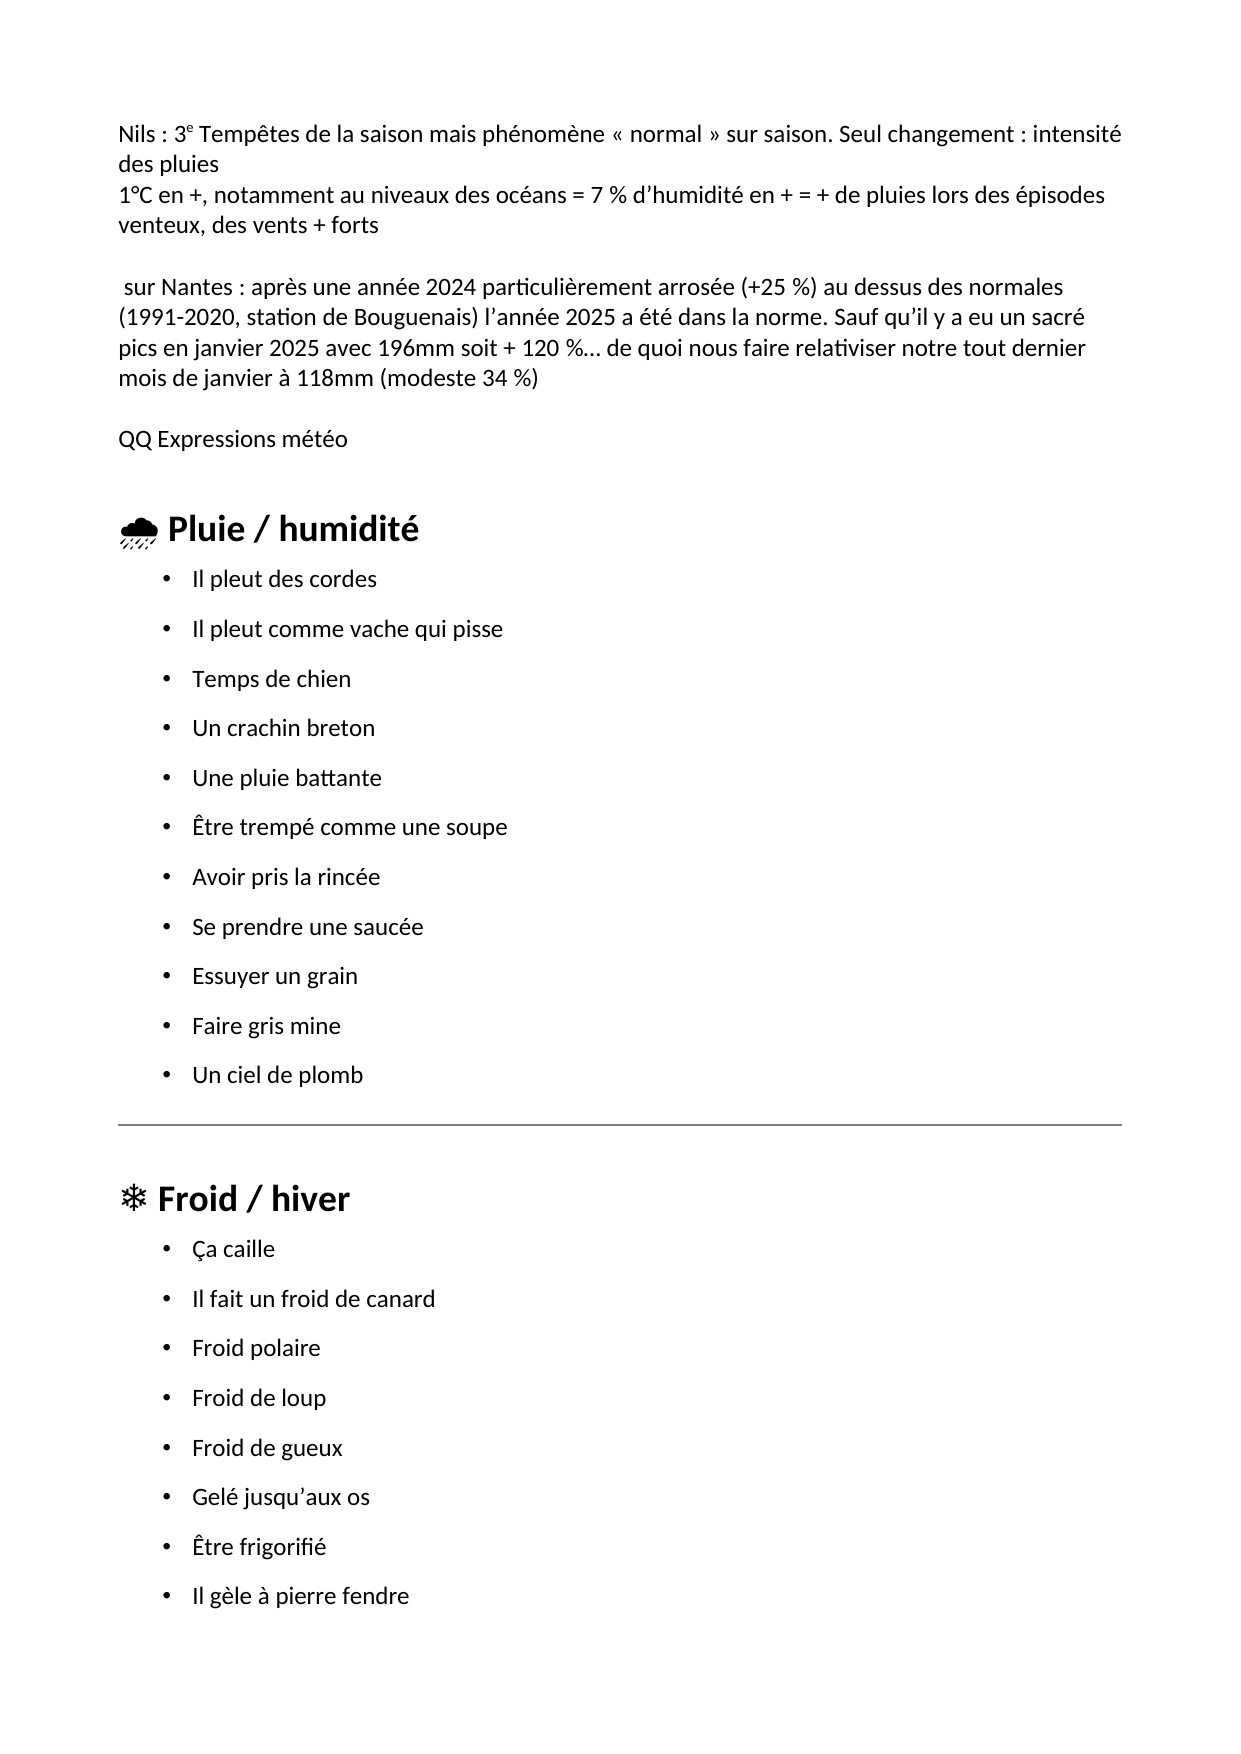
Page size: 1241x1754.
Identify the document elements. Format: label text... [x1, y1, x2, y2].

list Être frigorifié [162, 1531, 1122, 1561]
list Froid polaire [162, 1332, 1122, 1363]
list Gelé jusqu’aux os [162, 1481, 1122, 1512]
text Nils : 3e Tempêtes de la saison mais phénomène « normal » sur saison. Seul changement : intensité des pluies [118, 118, 1122, 179]
list Avoir pris la rincée [162, 861, 1122, 892]
list Il pleut comme vache qui pisse [162, 613, 1122, 644]
list Essuyer un grain [162, 960, 1122, 991]
list Un ciel de plomb [162, 1059, 1122, 1090]
list Se prendre une saucée [162, 911, 1122, 941]
list Il fait un froid de canard [162, 1283, 1122, 1313]
text QQ Expressions météo [118, 423, 1122, 454]
list Une pluie battante [162, 762, 1122, 792]
list Un crachin breton [162, 712, 1122, 743]
text 1°C en +, notamment au niveaux des océans = 7 % d’humidité en + = + de pluies lors des épisodes venteux, des vents + forts [118, 179, 1122, 240]
list Il pleut des cordes [162, 563, 1122, 594]
list Froid de loup [162, 1382, 1122, 1413]
list Froid de gueux [162, 1432, 1122, 1462]
list Faire gris mine [162, 1010, 1122, 1040]
subtitle 🌧️ Pluie / humidité [118, 505, 1122, 551]
subtitle ❄️ Froid / hiver [118, 1175, 1122, 1221]
text sur Nantes : après une année 2024 particulièrement arrosée (+25 %) au dessus des normales (1991-2020, station de Bouguenais) l’année 2025 a été dans la norme. Sauf qu’il y a eu un sacré pics en janvier 2025 avec 196mm soit + 120 %… de quoi nous faire relativiser notre tout dernier mois de janvier à 118mm (modeste 34 %) [118, 271, 1122, 393]
list Ça caille [162, 1233, 1122, 1264]
list Temps de chien [162, 663, 1122, 693]
list Il gèle à pierre fendre [162, 1580, 1122, 1611]
list Être trempé comme une soupe [162, 811, 1122, 842]
